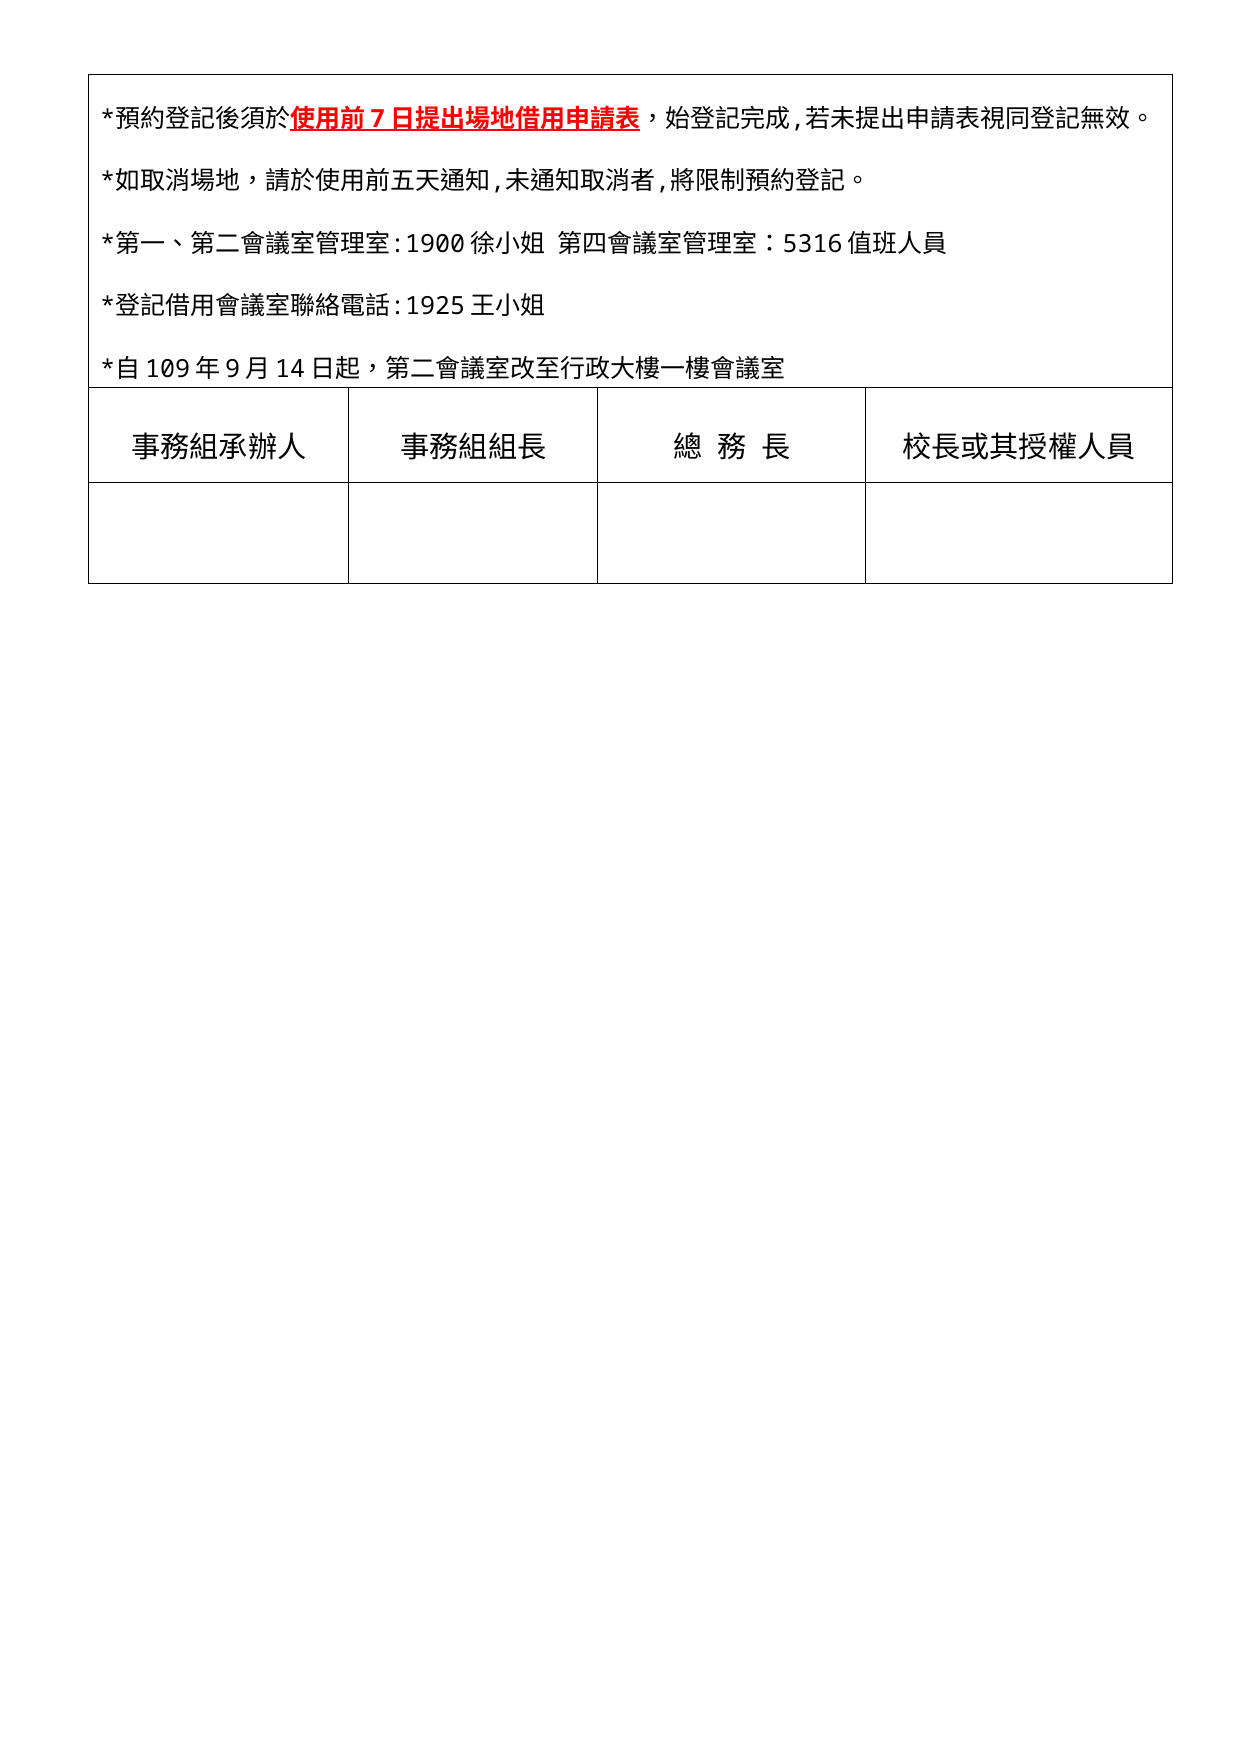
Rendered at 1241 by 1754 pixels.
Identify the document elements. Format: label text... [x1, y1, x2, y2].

table_cell [598, 483, 865, 583]
table_cell *預約登記後須於使用前7日提出場地借用申請表，始登記完成,若未提出申請表視同登記無效。 *如取消場地，請於使用前五天通知,未通知取消者,將限制預約登記。 *第一、第二會議室管理室:1900徐小姐 第四會議室管理室：5316值班人員 *登記借用會議室聯絡電話:1925王小姐 *自109年9月14日起，第二會議室改至行政大樓一樓會議室 [89, 75, 1172, 387]
table_cell 事務組組長 [349, 388, 597, 482]
table_cell 校長或其授權人員 [866, 388, 1172, 482]
table_cell 總 務 長 [598, 388, 865, 482]
table_cell 事務組承辦人 [89, 388, 348, 482]
table_cell [89, 483, 348, 583]
table_cell [866, 483, 1172, 583]
table_cell [349, 483, 597, 583]
